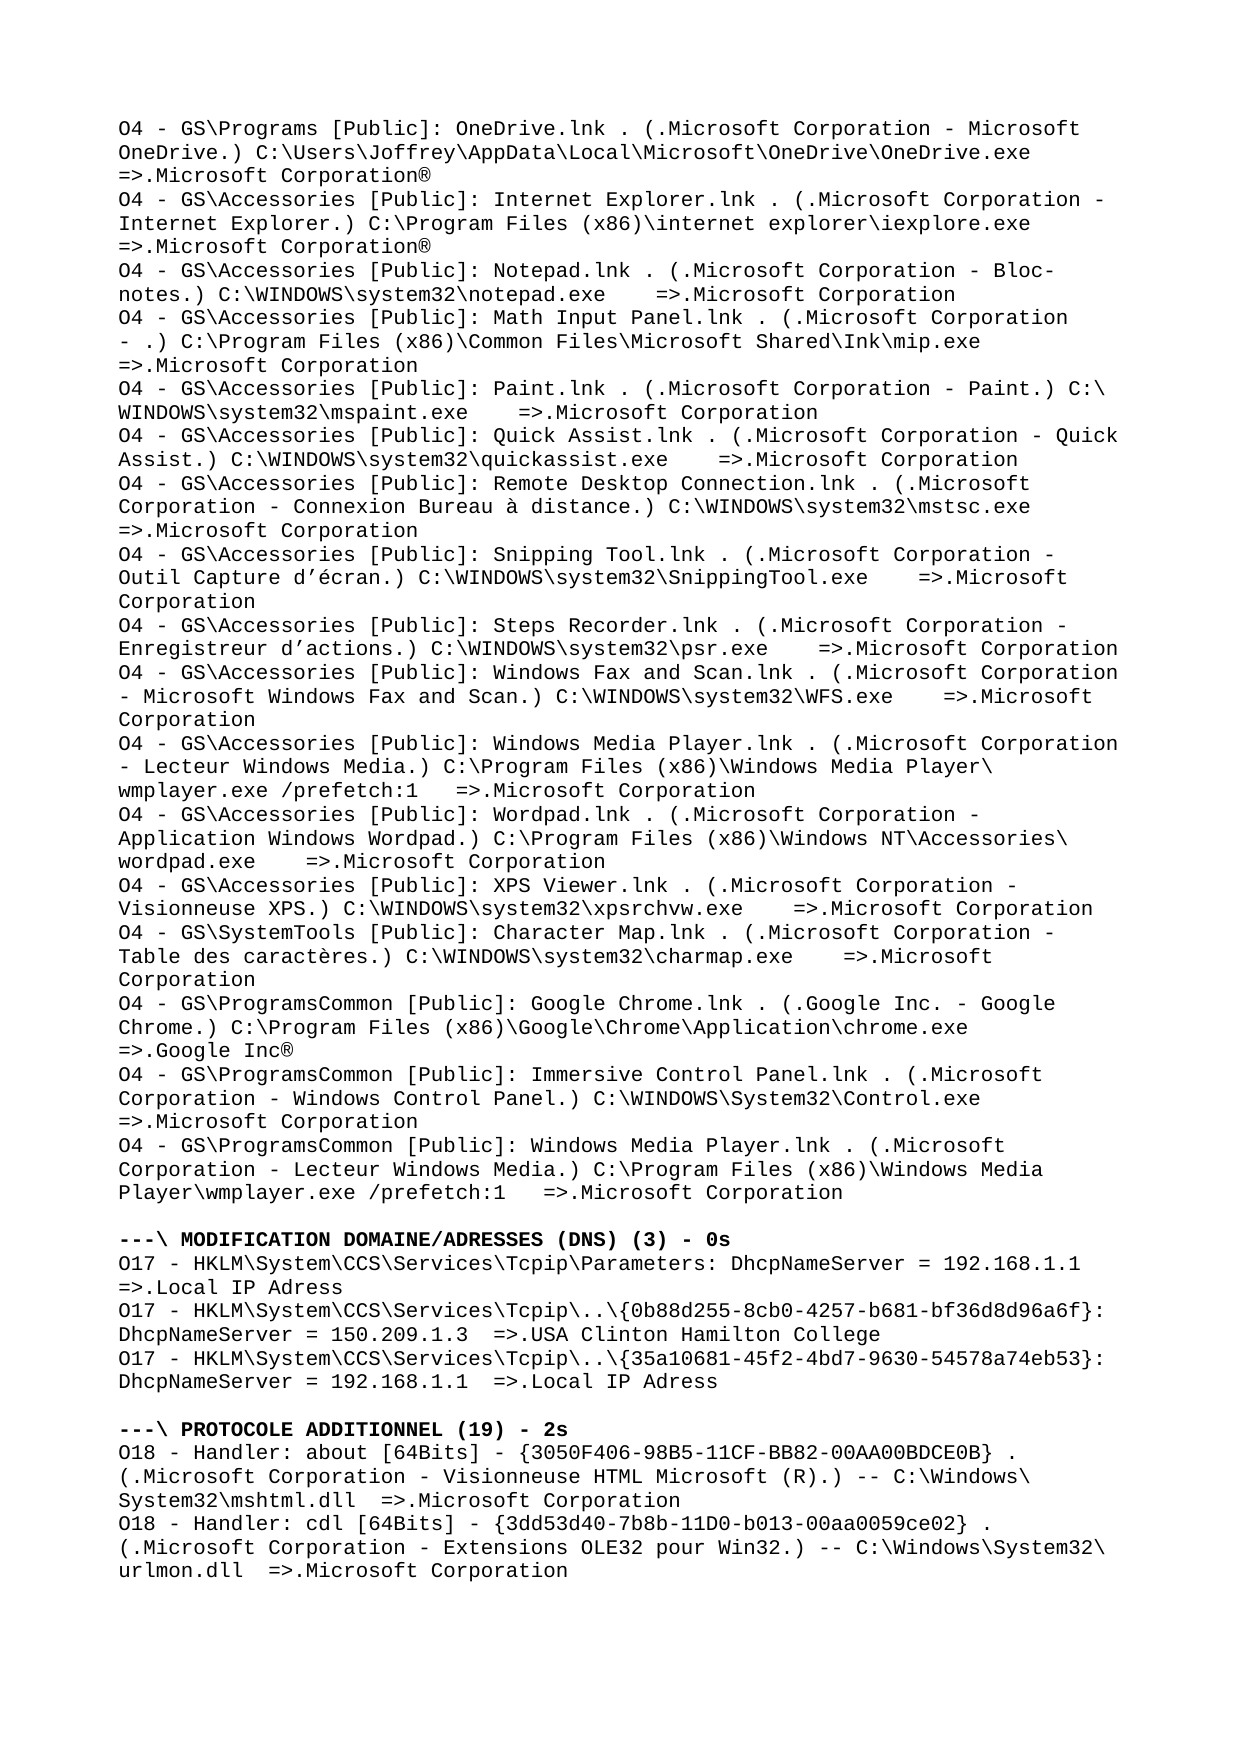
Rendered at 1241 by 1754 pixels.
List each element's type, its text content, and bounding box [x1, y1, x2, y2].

text O4 - GS\ProgramsCommon [Public]: Windows Media Player.lnk . (.Microsoft Corporation - Lecteur Windows Media.) C:\Program Files (x86)\Windows Media Player\wmplayer.exe /prefetch:1 =>.Microsoft Corporation [118, 1135, 1122, 1206]
text O4 - GS\Accessories [Public]: Internet Explorer.lnk . (.Microsoft Corporation - Internet Explorer.) C:\Program Files (x86)\internet explorer\iexplore.exe =>.Microsoft Corporation® [118, 189, 1122, 260]
text ---\ MODIFICATION DOMAINE/ADRESSES (DNS) (3) - 0s [118, 1229, 1122, 1253]
text ---\ PROTOCOLE ADDITIONNEL (19) - 2s [118, 1419, 1122, 1442]
text O4 - GS\Accessories [Public]: Snipping Tool.lnk . (.Microsoft Corporation - Outil Capture d’écran.) C:\WINDOWS\system32\SnippingTool.exe =>.Microsoft Corporation [118, 544, 1122, 615]
text O4 - GS\Accessories [Public]: Wordpad.lnk . (.Microsoft Corporation - Application Windows Wordpad.) C:\Program Files (x86)\Windows NT\Accessories\wordpad.exe =>.Microsoft Corporation [118, 804, 1122, 875]
text O4 - GS\ProgramsCommon [Public]: Google Chrome.lnk . (.Google Inc. - Google Chrome.) C:\Program Files (x86)\Google\Chrome\Application\chrome.exe =>.Google Inc® [118, 993, 1122, 1064]
text O4 - GS\Accessories [Public]: Quick Assist.lnk . (.Microsoft Corporation - Quick Assist.) C:\WINDOWS\system32\quickassist.exe =>.Microsoft Corporation [118, 426, 1122, 473]
text O17 - HKLM\System\CCS\Services\Tcpip\..\{0b88d255-8cb0-4257-b681-bf36d8d96a6f}: DhcpNameServer = 150.209.1.3 =>.USA Clinton Hamilton College [118, 1300, 1122, 1348]
text O4 - GS\Accessories [Public]: Windows Media Player.lnk . (.Microsoft Corporation - Lecteur Windows Media.) C:\Program Files (x86)\Windows Media Player\wmplayer.exe /prefetch:1 =>.Microsoft Corporation [118, 733, 1122, 804]
text O4 - GS\ProgramsCommon [Public]: Immersive Control Panel.lnk . (.Microsoft Corporation - Windows Control Panel.) C:\WINDOWS\System32\Control.exe =>.Microsoft Corporation [118, 1064, 1122, 1135]
text O4 - GS\Accessories [Public]: Notepad.lnk . (.Microsoft Corporation - Bloc-notes.) C:\WINDOWS\system32\notepad.exe =>.Microsoft Corporation [118, 260, 1122, 307]
text O4 - GS\Accessories [Public]: Windows Fax and Scan.lnk . (.Microsoft Corporation - Microsoft Windows Fax and Scan.) C:\WINDOWS\system32\WFS.exe =>.Microsoft Corporation [118, 662, 1122, 733]
text O18 - Handler: about [64Bits] - {3050F406-98B5-11CF-BB82-00AA00BDCE0B} . (.Microsoft Corporation - Visionneuse HTML Microsoft (R).) -- C:\Windows\System32\mshtml.dll =>.Microsoft Corporation [118, 1442, 1122, 1513]
text O18 - Handler: cdl [64Bits] - {3dd53d40-7b8b-11D0-b013-00aa0059ce02} . (.Microsoft Corporation - Extensions OLE32 pour Win32.) -- C:\Windows\System32\urlmon.dll =>.Microsoft Corporation [118, 1513, 1122, 1584]
text O17 - HKLM\System\CCS\Services\Tcpip\Parameters: DhcpNameServer = 192.168.1.1 =>.Local IP Adress [118, 1253, 1122, 1300]
text O17 - HKLM\System\CCS\Services\Tcpip\..\{35a10681-45f2-4bd7-9630-54578a74eb53}: DhcpNameServer = 192.168.1.1 =>.Local IP Adress [118, 1348, 1122, 1395]
text O4 - GS\SystemTools [Public]: Character Map.lnk . (.Microsoft Corporation - Table des caractères.) C:\WINDOWS\system32\charmap.exe =>.Microsoft Corporation [118, 922, 1122, 993]
text O4 - GS\Accessories [Public]: Math Input Panel.lnk . (.Microsoft Corporation - .) C:\Program Files (x86)\Common Files\Microsoft Shared\Ink\mip.exe =>.Microsoft Corporation [118, 307, 1122, 378]
text O4 - GS\Accessories [Public]: Steps Recorder.lnk . (.Microsoft Corporation - Enregistreur d’actions.) C:\WINDOWS\system32\psr.exe =>.Microsoft Corporation [118, 615, 1122, 662]
text O4 - GS\Accessories [Public]: Remote Desktop Connection.lnk . (.Microsoft Corporation - Connexion Bureau à distance.) C:\WINDOWS\system32\mstsc.exe =>.Microsoft Corporation [118, 473, 1122, 544]
text O4 - GS\Programs [Public]: OneDrive.lnk . (.Microsoft Corporation - Microsoft OneDrive.) C:\Users\Joffrey\AppData\Local\Microsoft\OneDrive\OneDrive.exe =>.Microsoft Corporation® [118, 118, 1122, 189]
text O4 - GS\Accessories [Public]: Paint.lnk . (.Microsoft Corporation - Paint.) C:\WINDOWS\system32\mspaint.exe =>.Microsoft Corporation [118, 378, 1122, 426]
text O4 - GS\Accessories [Public]: XPS Viewer.lnk . (.Microsoft Corporation - Visionneuse XPS.) C:\WINDOWS\system32\xpsrchvw.exe =>.Microsoft Corporation [118, 875, 1122, 922]
